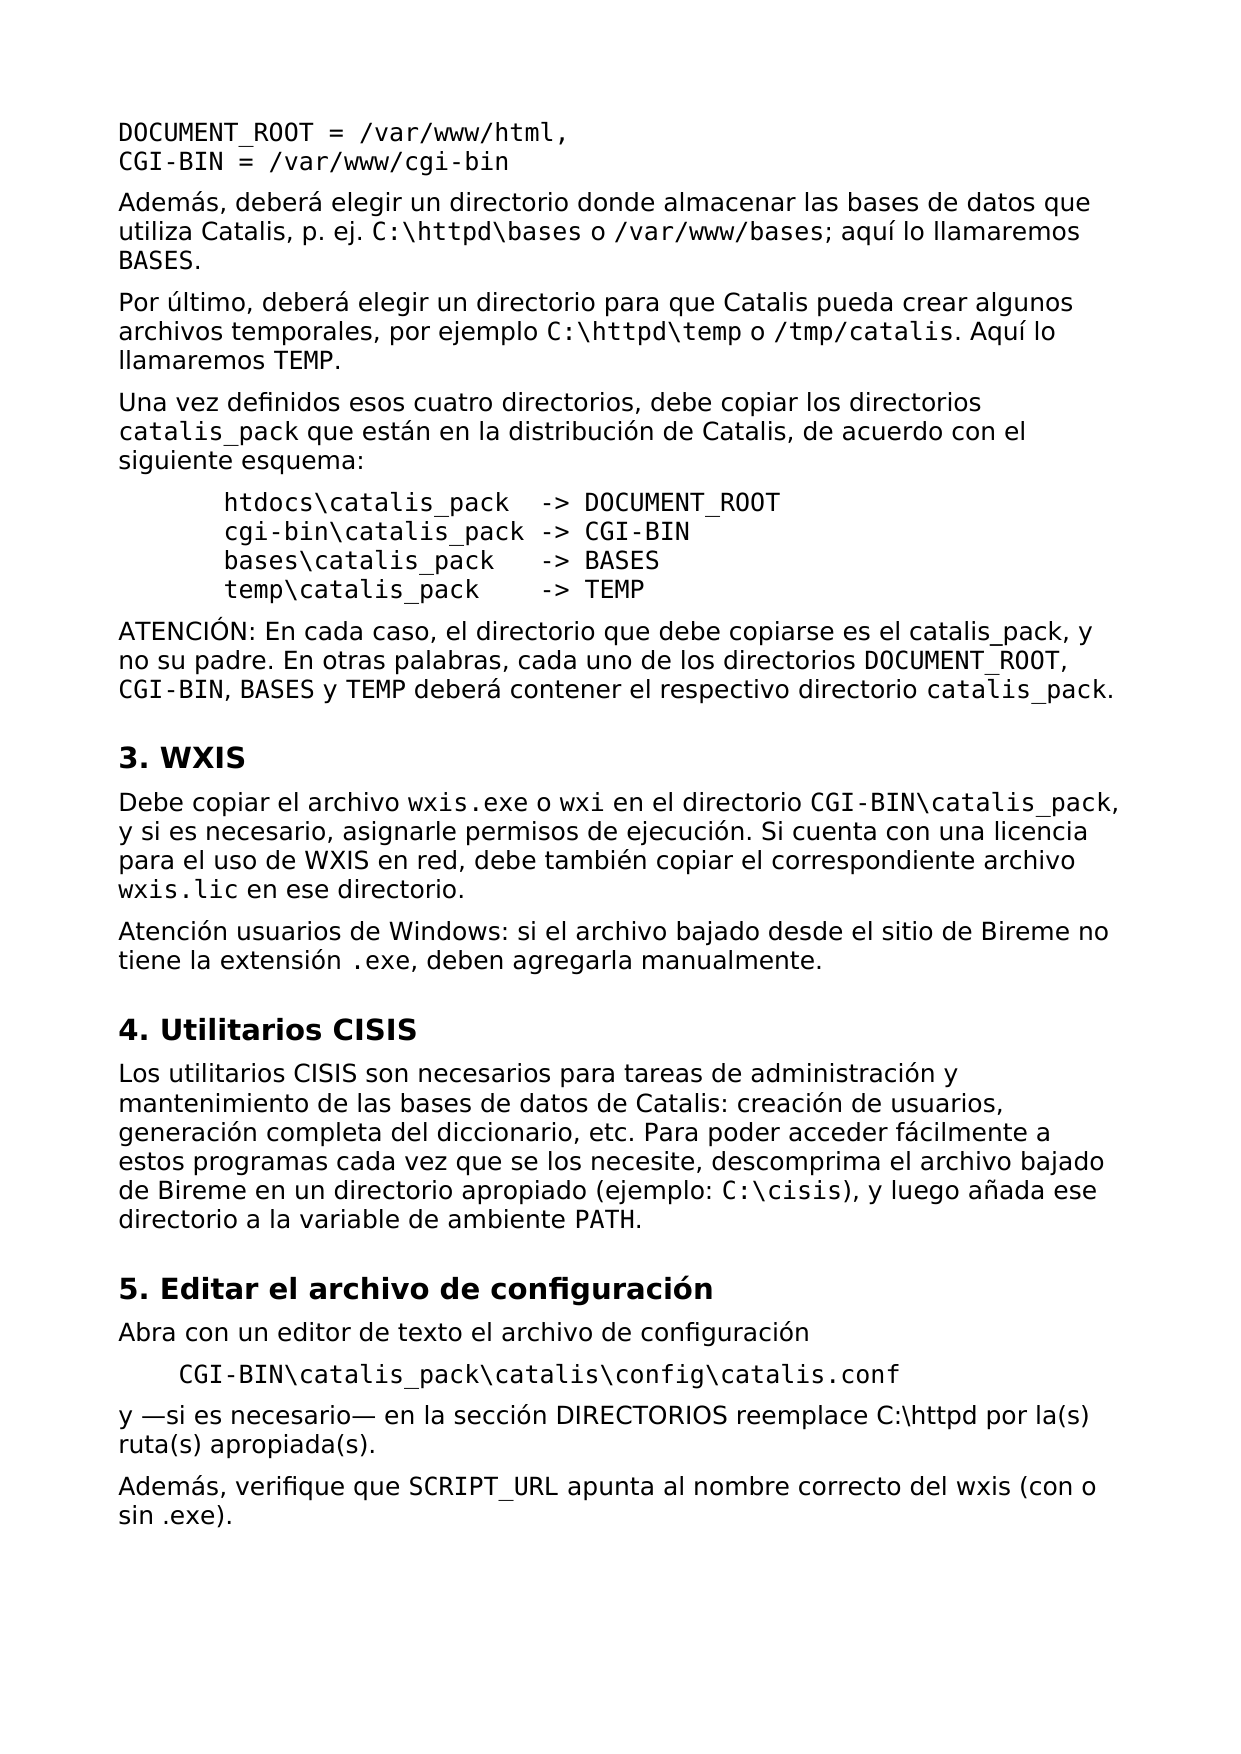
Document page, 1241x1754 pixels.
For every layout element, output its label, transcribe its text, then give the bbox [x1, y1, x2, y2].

text CGI-BIN\catalis_pack\catalis\config\catalis.conf [118, 1360, 1122, 1389]
text ATENCIÓN: En cada caso, el directorio que debe copiarse es el catalis_pack, y no su padre. En otras palabras, cada uno de los directorios DOCUMENT_ROOT, CGI-BIN, BASES y TEMP deberá contener el respectivo directorio catalis_pack. [118, 617, 1122, 704]
subtitle 4. Utilitarios CISIS [118, 1013, 1122, 1047]
text Los utilitarios CISIS son necesarios para tareas de administración y mantenimiento de las bases de datos de Catalis: creación de usuarios, generación completa del diccionario, etc. Para poder acceder fácilmente a estos programas cada vez que se los necesite, descomprima el archivo bajado de Bireme en un directorio apropiado (ejemplo: C:\cisis), y luego añada ese directorio a la variable de ambiente PATH. [118, 1059, 1122, 1234]
text Además, deberá elegir un directorio donde almacenar las bases de datos que utiliza Catalis, p. ej. C:\httpd\bases o /var/www/bases; aquí lo llamaremos BASES. [118, 188, 1122, 276]
text Abra con un editor de texto el archivo de configuración [118, 1318, 1122, 1348]
text htdocs\catalis_pack -> DOCUMENT_ROOT cgi-bin\catalis_pack -> CGI-BIN bases\catalis_pack -> BASES temp\catalis_pack -> TEMP [118, 488, 1122, 605]
text y —si es necesario— en la sección DIRECTORIOS reemplace C:\httpd por la(s) ruta(s) apropiada(s). [118, 1401, 1122, 1459]
text Además, verifique que SCRIPT_URL apunta al nombre correcto del wxis (con o sin .exe). [118, 1472, 1122, 1530]
subtitle 5. Editar el archivo de configuración [118, 1272, 1122, 1306]
text Debe copiar el archivo wxis.exe o wxi en el directorio CGI-BIN\catalis_pack, y si es necesario, asignarle permisos de ejecución. Si cuenta con una licencia para el uso de WXIS en red, debe también copiar el correspondiente archivo wxis.lic en ese directorio. [118, 788, 1122, 905]
text Por último, deberá elegir un directorio para que Catalis pueda crear algunos archivos temporales, por ejemplo C:\httpd\temp o /tmp/catalis. Aquí lo llamaremos TEMP. [118, 288, 1122, 376]
text DOCUMENT_ROOT = /var/www/html, CGI-BIN = /var/www/cgi-bin [118, 118, 1122, 176]
text Una vez definidos esos cuatro directorios, debe copiar los directorios catalis_pack que están en la distribución de Catalis, de acuerdo con el siguiente esquema: [118, 388, 1122, 476]
text Atención usuarios de Windows: si el archivo bajado desde el sitio de Bireme no tiene la extensión .exe, deben agregarla manualmente. [118, 917, 1122, 976]
subtitle 3. WXIS [118, 742, 1122, 776]
